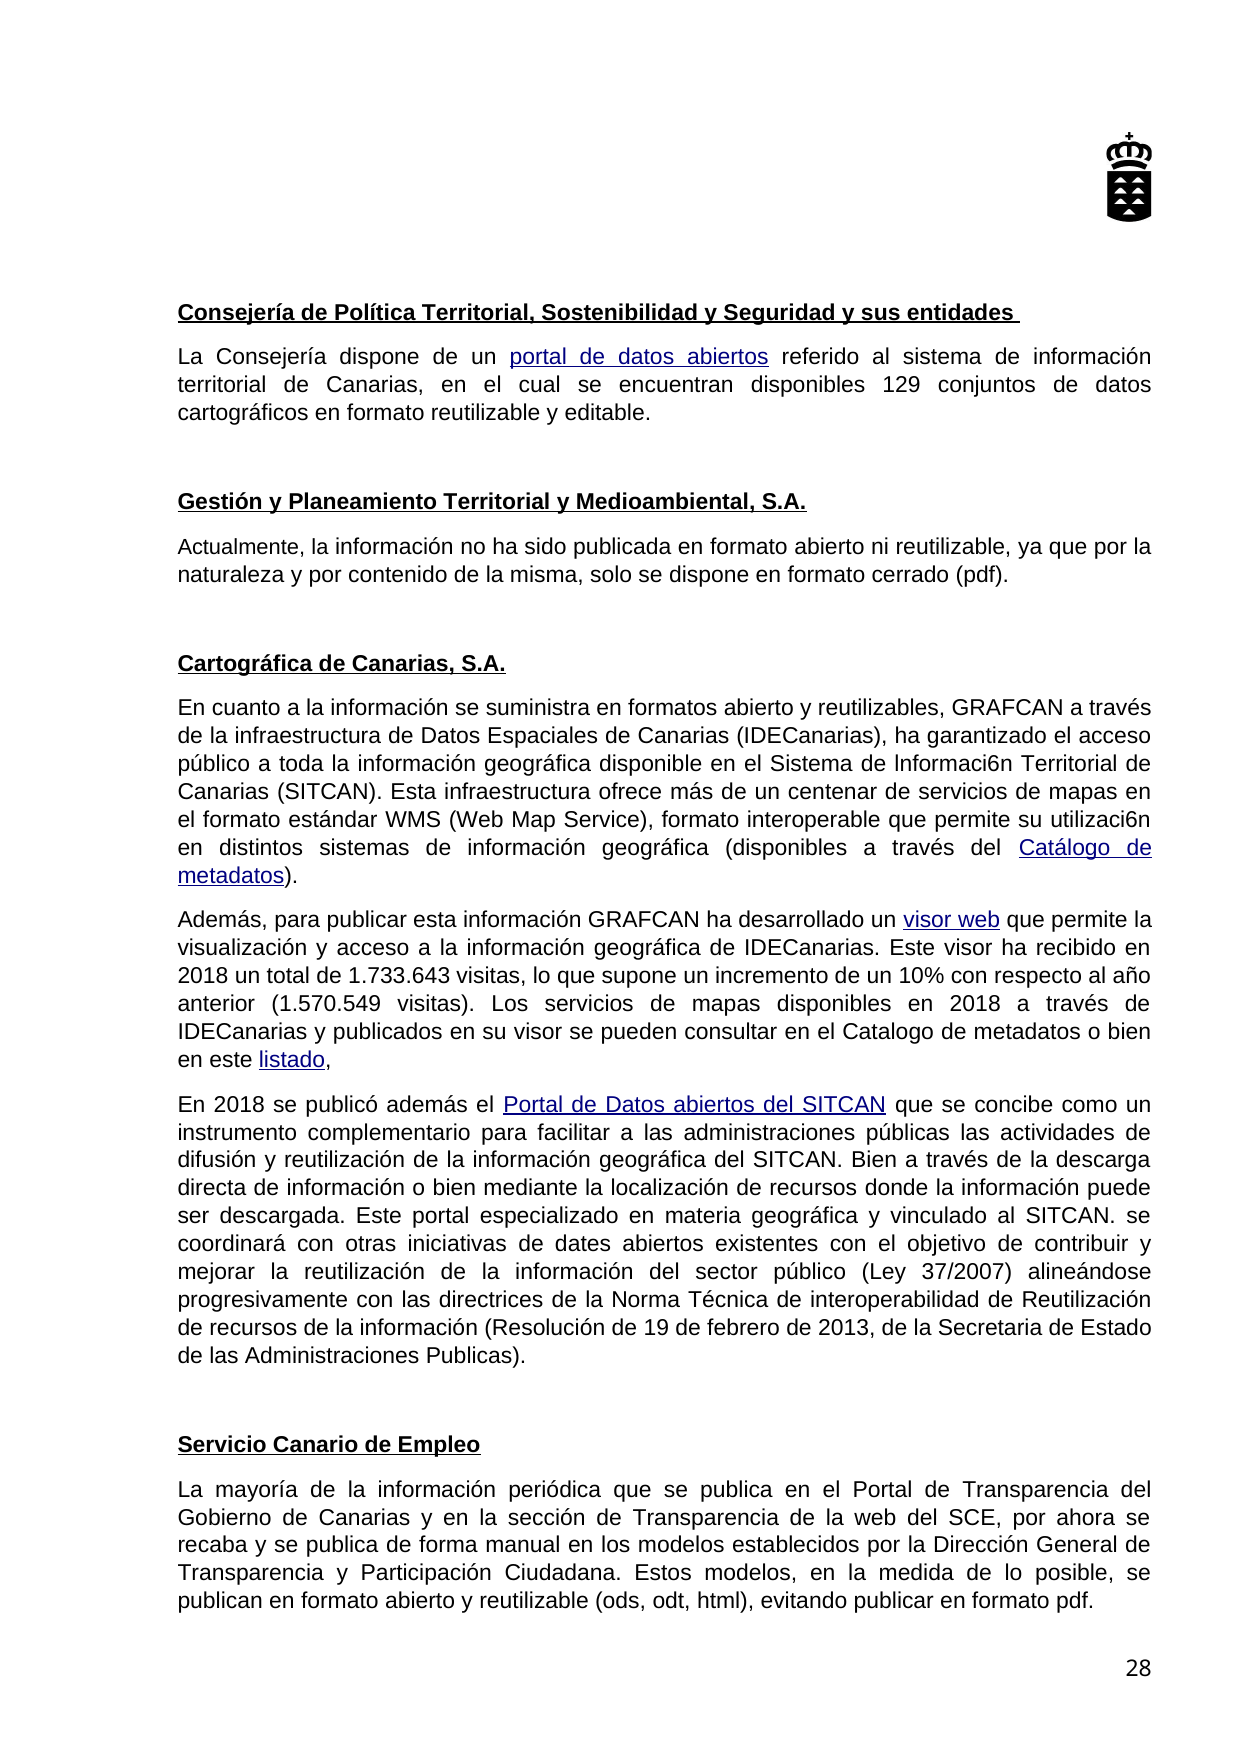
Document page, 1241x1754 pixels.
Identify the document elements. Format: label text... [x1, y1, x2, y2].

text En 2018 se publicó además el Portal de Datos abiertos del SITCAN que se concibe como un instrumento complementario para facilitar a las administraciones públicas las actividades de difusión y reutilización de la información geográfica del SITCAN. Bien a través de la descarga directa de información o bien mediante la localización de recursos donde la información puede ser descargada. Este portal especializado en materia geográfica y vinculado al SITCAN. se coordinará con otras iniciativas de dates abiertos existentes con el objetivo de contribuir y mejorar la reutilización de la información del sector público (Ley 37/2007) alineándose progresivamente con las directrices de la Norma Técnica de interoperabilidad de Reutilización de recursos de la información (Resolución de 19 de febrero de 2013, de la Secretaria de Estado de las Administraciones Publicas). [177, 1091, 1152, 1368]
text Consejería de Política Territorial, Sostenibilidad y Seguridad y sus entidades [177, 298, 1152, 325]
text Actualmente, la información no ha sido publicada en formato abierto ni reutilizable, ya que por la naturaleza y por contenido de la misma, solo se dispone en formato cerrado (pdf). [177, 533, 1152, 587]
text Cartográfica de Canarias, S.A. [177, 650, 1152, 676]
text Además, para publicar esta información GRAFCAN ha desarrollado un visor web que permite la visualización y acceso a la información geográfica de IDECanarias. Este visor ha recibido en 2018 un total de 1.733.643 visitas, lo que supone un incremento de un 10% con respecto al año anterior (1.570.549 visitas). Los servicios de mapas disponibles en 2018 a través de IDECanarias y publicados en su visor se pueden consultar en el Catalogo de metadatos o bien en este listado, [177, 906, 1152, 1072]
text La mayoría de la información periódica que se publica en el Portal de Transparencia del Gobierno de Canarias y en la sección de Transparencia de la web del SCE, por ahora se recaba y se publica de forma manual en los modelos establecidos por la Dirección General de Transparencia y Participación Ciudadana. Estos modelos, en la medida de lo posible, se publican en formato abierto y reutilizable (ods, odt, html), evitando publicar en formato pdf. [177, 1476, 1152, 1613]
text Gestión y Planeamiento Territorial y Medioambiental, S.A. [177, 488, 1152, 514]
text La Consejería dispone de un portal de datos abiertos referido al sistema de información territorial de Canarias, en el cual se encuentran disponibles 129 conjuntos de datos cartográficos en formato reutilizable y editable. [177, 343, 1152, 425]
text Servicio Canario de Empleo [177, 1431, 1152, 1457]
text En cuanto a la información se suministra en formatos abierto y reutilizables, GRAFCAN a través de la infraestructura de Datos Espaciales de Canarias (IDECanarias), ha garantizado el acceso público a toda la información geográfica disponible en el Sistema de lnformaci6n Territorial de Canarias (SITCAN). Esta infraestructura ofrece más de un centenar de servicios de mapas en el formato estándar WMS (Web Map Service), formato interoperable que permite su utilizaci6n en distintos sistemas de información geográfica (disponibles a través del Catálogo de metadatos). [177, 694, 1152, 888]
